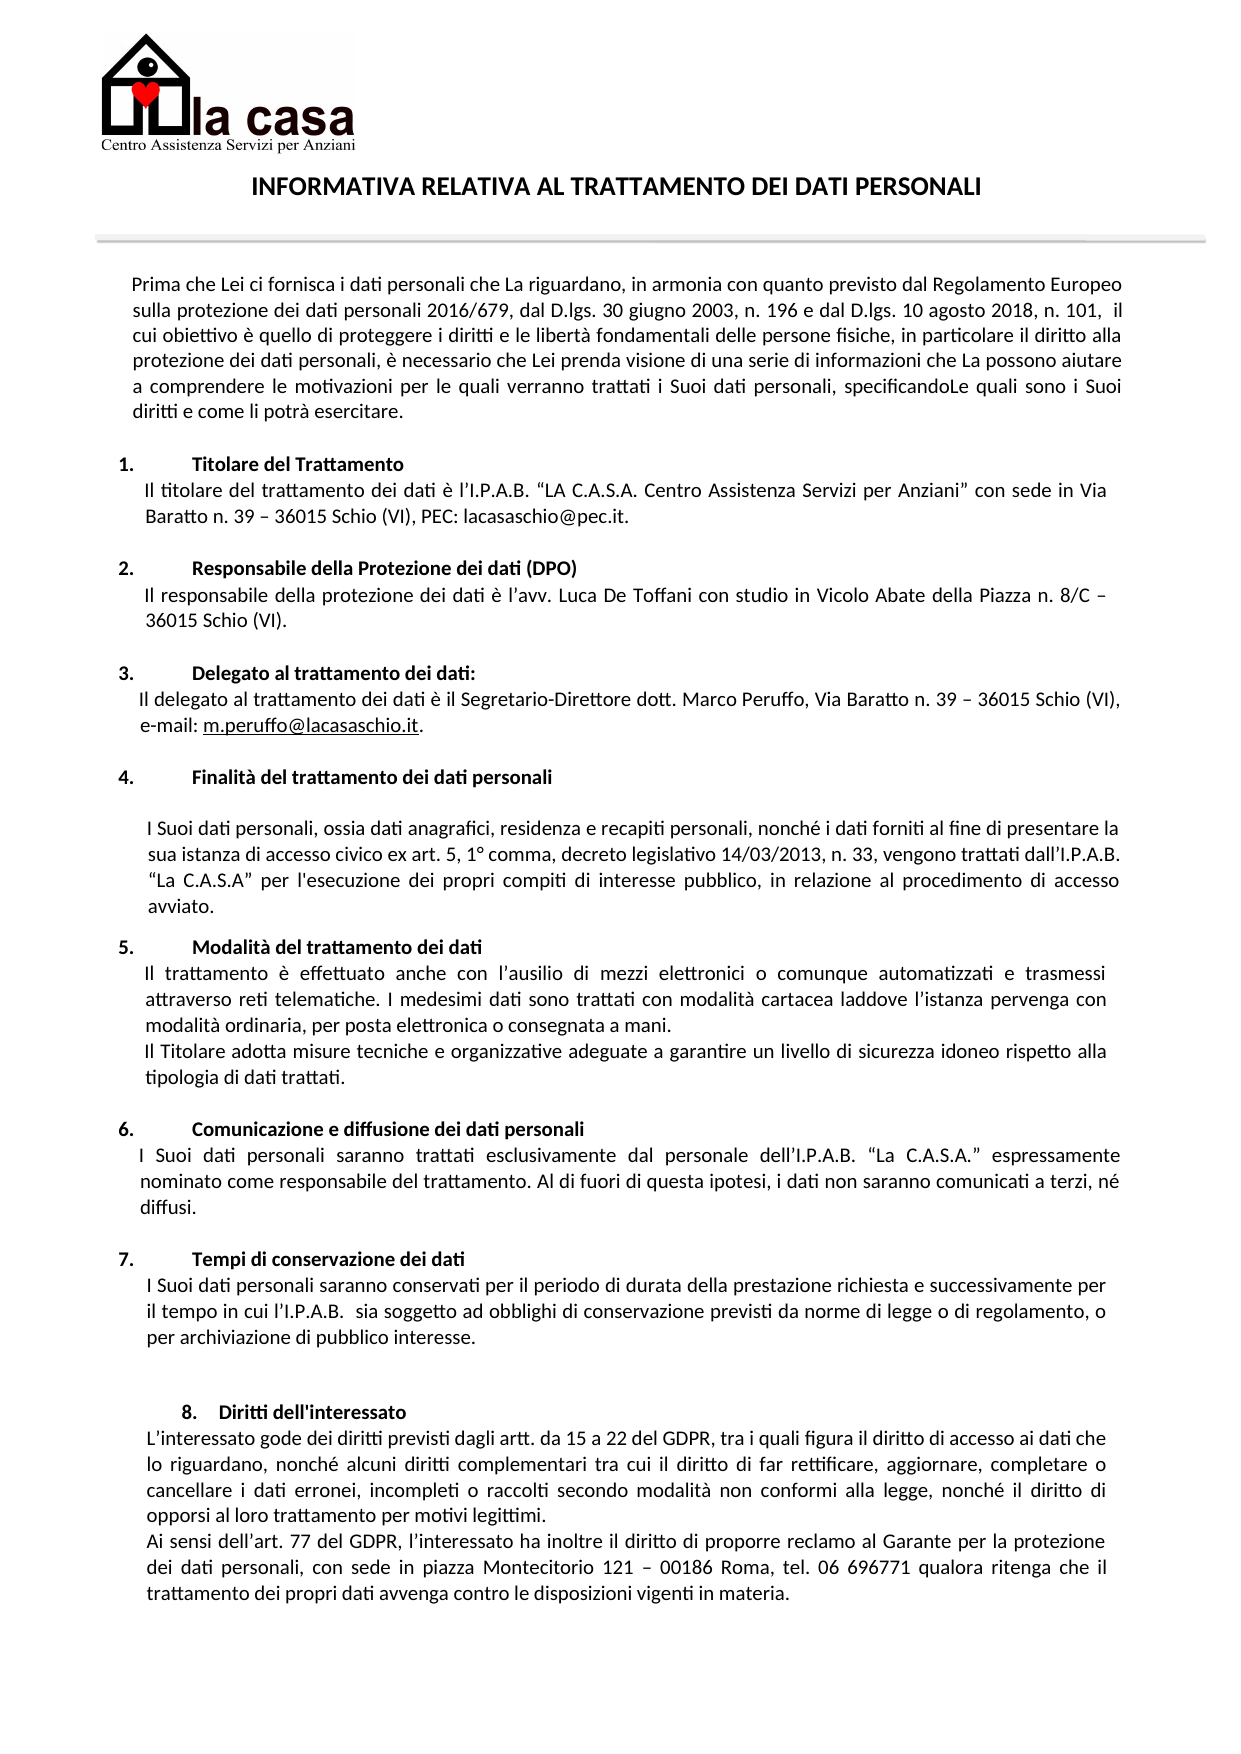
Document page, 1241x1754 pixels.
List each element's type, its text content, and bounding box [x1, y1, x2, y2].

list Tempi di conservazione dei dati [118, 1246, 1108, 1272]
text INFORMATIVA RELATIVA AL TRATTAMENTO DEI DATI PERSONALI [118, 169, 1121, 202]
text I Suoi dati personali, ossia dati anagrafici, residenza e recapiti personali, nonché i dati forniti al fine di presentare la sua istanza di accesso civico ex art. 5, 1° comma, decreto legislativo 14/03/2013, n. 33, vengono trattati dall’I.P.A.B. “La C.A.S.A” per l'esecuzione dei propri compiti di interesse pubblico, in relazione al procedimento di accesso avviato. [147, 816, 1122, 918]
text L’interessato gode dei diritti previsti dagli artt. da 15 a 22 del GDPR, tra i quali figura il diritto di accesso ai dati che lo riguardano, nonché alcuni diritti complementari tra cui il diritto di far rettificare, aggiornare, completare o cancellare i dati erronei, incompleti o raccolti secondo modalità non conformi alla legge, nonché il diritto di opporsi al loro trattamento per motivi legittimi. [146, 1426, 1108, 1528]
text I Suoi dati personali saranno trattati esclusivamente dal personale dell’I.P.A.B. “La C.A.S.A.” espressamente nominato come responsabile del trattamento. Al di fuori di questa ipotesi, i dati non saranno comunicati a terzi, né diffusi. [139, 1143, 1122, 1220]
text Il titolare del trattamento dei dati è l’I.P.A.B. “LA C.A.S.A. Centro Assistenza Servizi per Anziani” con sede in Via Baratto n. 39 – 36015 Schio (VI), PEC: lacasaschio@pec.it. [144, 478, 1108, 529]
text I Suoi dati personali saranno conservati per il periodo di durata della prestazione richiesta e successivamente per il tempo in cui l’I.P.A.B. sia soggetto ad obblighi di conservazione previsti da norme di legge o di regolamento, o per archiviazione di pubblico interesse. [146, 1273, 1108, 1349]
text Prima che Lei ci fornisca i dati personali che La riguardano, in armonia con quanto previsto dal Regolamento Europeo sulla protezione dei dati personali 2016/679, dal D.lgs. 30 giugno 2003, n. 196 e dal D.lgs. 10 agosto 2018, n. 101, il cui obiettivo è quello di proteggere i diritti e le libertà fondamentali delle persone fisiche, in particolare il diritto alla protezione dei dati personali, è necessario che Lei prenda visione di una serie di informazioni che La possono aiutare a comprendere le motivazioni per le quali verranno trattati i Suoi dati personali, specificandoLe quali sono i Suoi diritti e come li potrà esercitare. [131, 271, 1123, 424]
list Finalità del trattamento dei dati personali [118, 764, 1108, 789]
text Il trattamento è effettuato anche con l’ausilio di mezzi elettronici o comunque automatizzati e trasmessi attraverso reti telematiche. I medesimi dati sono trattati con modalità cartacea laddove l’istanza pervenga con modalità ordinaria, per posta elettronica o consegnata a mani. [144, 961, 1108, 1038]
list Diritti dell'interessato [181, 1399, 1108, 1425]
text Il Titolare adotta misure tecniche e organizzative adeguate a garantire un livello di sicurezza idoneo rispetto alla tipologia di dati trattati. [144, 1038, 1108, 1090]
text Ai sensi dell’art. 77 del GDPR, l’interessato ha inoltre il diritto di proporre reclamo al Garante per la protezione dei dati personali, con sede in piazza Montecitorio 121 – 00186 Roma, tel. 06 696771 qualora ritenga che il trattamento dei propri dati avvenga contro le disposizioni vigenti in materia. [146, 1528, 1108, 1605]
list Titolare del Trattamento [118, 451, 1108, 477]
text Il responsabile della protezione dei dati è l’avv. Luca De Toffani con studio in Vicolo Abate della Piazza n. 8/C – 36015 Schio (VI). [144, 582, 1108, 633]
list Delegato al trattamento dei dati: [118, 660, 1108, 686]
list Comunicazione e diffusione dei dati personali [118, 1116, 1108, 1142]
list Responsabile della Protezione dei dati (DPO) [118, 556, 1108, 581]
text Il delegato al trattamento dei dati è il Segretario-Direttore dott. Marco Peruffo, Via Baratto n. 39 – 36015 Schio (VI), e-mail: m.peruffo@lacasaschio.it. [139, 686, 1122, 738]
list Modalità del trattamento dei dati [118, 934, 1108, 960]
